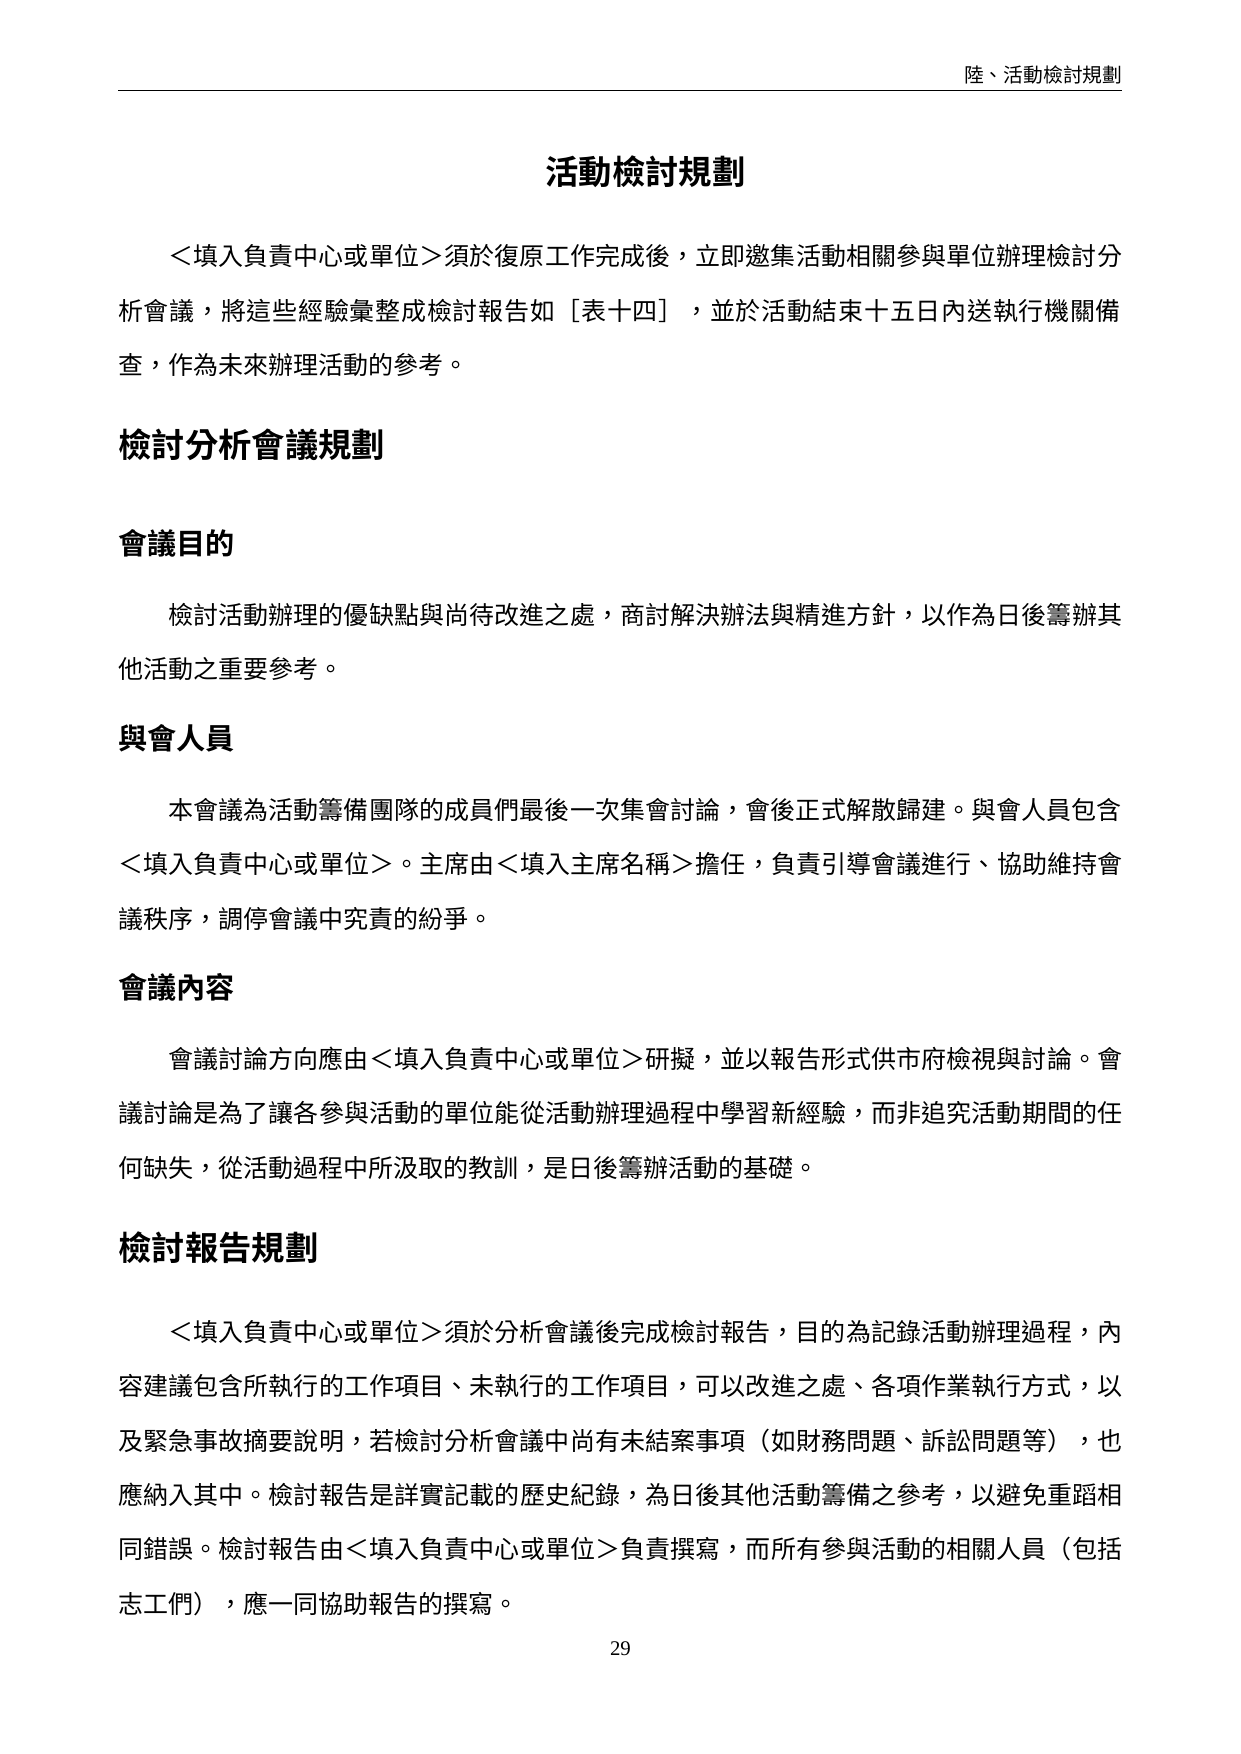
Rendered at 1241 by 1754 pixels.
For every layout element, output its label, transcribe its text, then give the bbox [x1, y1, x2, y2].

text 本會議為活動籌備團隊的成員們最後一次集會討論，會後正式解散歸建。與會人員包含＜填入負責中心或單位＞。主席由＜填入主席名稱＞擔任，負責引導會議進行、協助維持會議秩序，調停會議中究責的紛爭。 [118, 790, 1122, 935]
subtitle 檢討分析會議規劃 [118, 419, 1122, 467]
subtitle 檢討報告規劃 [118, 1221, 1122, 1269]
subtitle 與會人員 [118, 716, 1122, 758]
subtitle 活動檢討規劃 [168, 146, 1122, 194]
subtitle 會議目的 [118, 521, 1122, 563]
text 檢討活動辦理的優缺點與尚待改進之處，商討解決辦法與精進方針，以作為日後籌辦其他活動之重要參考。 [118, 596, 1122, 686]
text ＜填入負責中心或單位＞須於分析會議後完成檢討報告，目的為記錄活動辦理過程，內容建議包含所執行的工作項目、未執行的工作項目，可以改進之處、各項作業執行方式，以及緊急事故摘要說明，若檢討分析會議中尚有未結案事項（如財務問題、訴訟問題等），也應納入其中。檢討報告是詳實記載的歷史紀錄，為日後其他活動籌備之參考，以避免重蹈相同錯誤。檢討報告由＜填入負責中心或單位＞負責撰寫，而所有參與活動的相關人員（包括志工們），應一同協助報告的撰寫。 [118, 1312, 1122, 1620]
subtitle 會議內容 [118, 965, 1122, 1007]
text 會議討論方向應由＜填入負責中心或單位＞研擬，並以報告形式供市府檢視與討論。會議討論是為了讓各參與活動的單位能從活動辦理過程中學習新經驗，而非追究活動期間的任何缺失，從活動過程中所汲取的教訓，是日後籌辦活動的基礎。 [118, 1039, 1122, 1184]
text ＜填入負責中心或單位＞須於復原工作完成後，立即邀集活動相關參與單位辦理檢討分析會議，將這些經驗彙整成檢討報告如［表十四］，並於活動結束十五日內送執行機關備查，作為未來辦理活動的參考。 [118, 237, 1122, 382]
